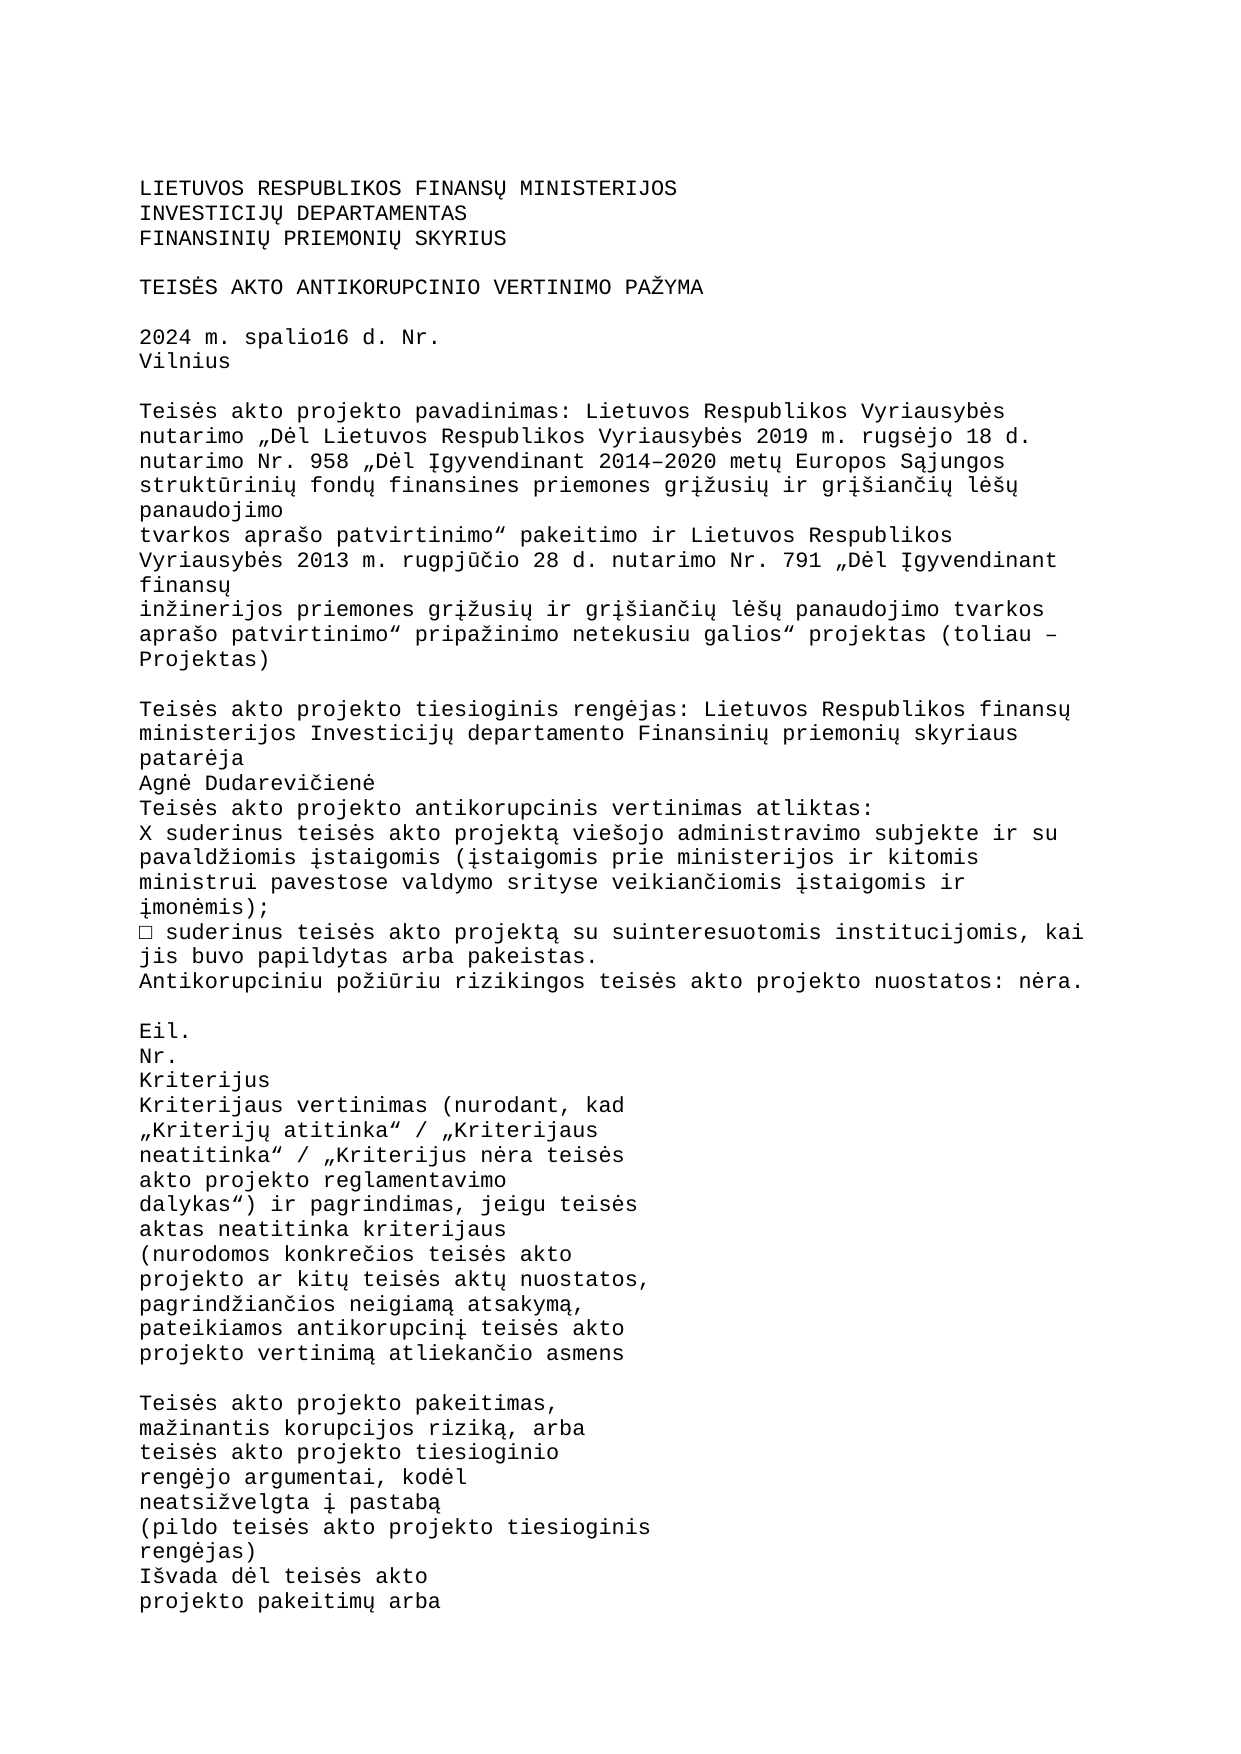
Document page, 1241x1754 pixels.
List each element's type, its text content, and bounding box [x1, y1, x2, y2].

text X suderinus teisės akto projektą viešojo administravimo subjekte ir su pavaldžiomis įstaigomis (įstaigomis prie ministerijos ir kitomis [139, 822, 1101, 871]
text dalykas“) ir pagrindimas, jeigu teisės [139, 1194, 1101, 1218]
text Išvada dėl teisės akto [139, 1566, 1101, 1590]
text Kriterijus [139, 1070, 1101, 1094]
text akto projekto reglamentavimo [139, 1169, 1101, 1194]
text 2024 m. spalio16 d. Nr. [139, 326, 1101, 351]
text Teisės akto projekto pavadinimas: Lietuvos Respublikos Vyriausybės nutarimo „Dėl Lietuvos Respublikos Vyriausybės 2019 m. rugsėjo 18 d. [139, 400, 1101, 450]
text (nurodomos konkrečios teisės akto [139, 1243, 1101, 1268]
text pagrindžiančios neigiamą atsakymą, [139, 1293, 1101, 1318]
text TEISĖS AKTO ANTIKORUPCINIO VERTINIMO PAŽYMA [139, 276, 1101, 301]
text Kriterijaus vertinimas (nurodant, kad [139, 1094, 1101, 1119]
text projekto vertinimą atliekančio asmens [139, 1342, 1101, 1367]
text nutarimo Nr. 958 „Dėl Įgyvendinant 2014–2020 metų Europos Sąjungos struktūrinių fondų finansines priemones grįžusių ir grįšiančių lėšų panaudojimo [139, 450, 1101, 524]
text aktas neatitinka kriterijaus [139, 1218, 1101, 1243]
text „Kriterijų atitinka“ / „Kriterijaus [139, 1119, 1101, 1144]
text rengėjas) [139, 1541, 1101, 1566]
text Teisės akto projekto pakeitimas, [139, 1392, 1101, 1417]
text Antikorupciniu požiūriu rizikingos teisės akto projekto nuostatos: nėra. [139, 971, 1101, 995]
text Eil. [139, 1020, 1101, 1045]
text Teisės akto projekto antikorupcinis vertinimas atliktas: [139, 797, 1101, 822]
text LIETUVOS RESPUBLIKOS FINANSŲ MINISTERIJOS [139, 177, 1101, 202]
text (pildo teisės akto projekto tiesioginis [139, 1516, 1101, 1541]
text Vilnius [139, 351, 1101, 376]
text tvarkos aprašo patvirtinimo“ pakeitimo ir Lietuvos Respublikos Vyriausybės 2013 m. rugpjūčio 28 d. nutarimo Nr. 791 „Dėl Įgyvendinant finansų [139, 524, 1101, 599]
text inžinerijos priemones grįžusių ir grįšiančių lėšų panaudojimo tvarkos aprašo patvirtinimo“ pripažinimo netekusiu galios“ projektas (toliau – Projektas) [139, 599, 1101, 673]
text mažinantis korupcijos riziką, arba [139, 1417, 1101, 1442]
text ministrui pavestose valdymo srityse veikiančiomis įstaigomis ir įmonėmis); [139, 871, 1101, 921]
text □ suderinus teisės akto projektą su suinteresuotomis institucijomis, kai jis buvo papildytas arba pakeistas. [139, 921, 1101, 971]
text pateikiamos antikorupcinį teisės akto [139, 1318, 1101, 1342]
text Teisės akto projekto tiesioginis rengėjas: Lietuvos Respublikos finansų ministerijos Investicijų departamento Finansinių priemonių skyriaus patarėja [139, 698, 1101, 772]
text rengėjo argumentai, kodėl [139, 1466, 1101, 1491]
text teisės akto projekto tiesioginio [139, 1442, 1101, 1466]
text INVESTICIJŲ DEPARTAMENTAS [139, 202, 1101, 227]
text projekto ar kitų teisės aktų nuostatos, [139, 1268, 1101, 1293]
text Nr. [139, 1045, 1101, 1070]
text neatsižvelgta į pastabą [139, 1491, 1101, 1516]
text Agnė Dudarevičienė [139, 772, 1101, 797]
text projekto pakeitimų arba [139, 1590, 1101, 1615]
text neatitinka“ / „Kriterijus nėra teisės [139, 1144, 1101, 1169]
text FINANSINIŲ PRIEMONIŲ SKYRIUS [139, 227, 1101, 252]
